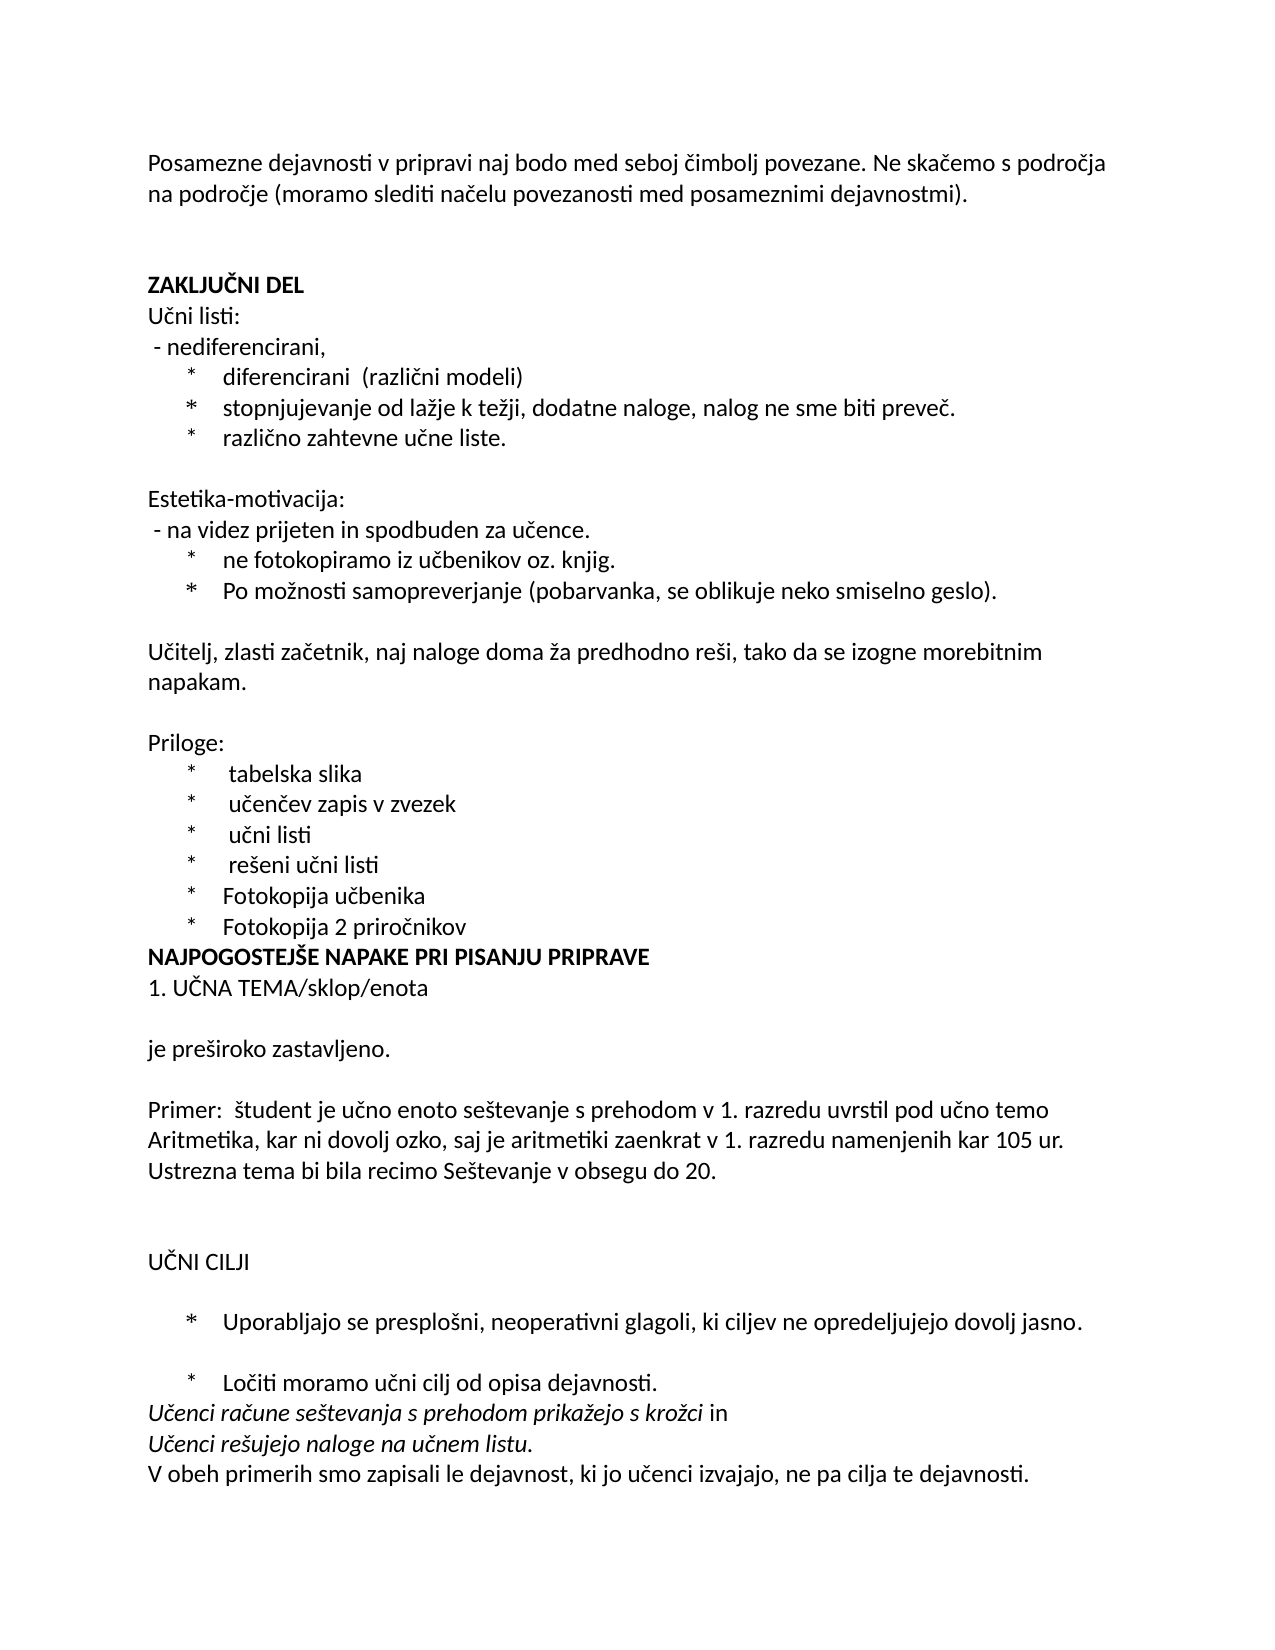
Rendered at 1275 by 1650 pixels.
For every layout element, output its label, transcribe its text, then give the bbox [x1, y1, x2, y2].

text Primer: študent je učno enoto seštevanje s prehodom v 1. razredu uvrstil pod učno temo Aritmetika, kar ni dovolj ozko, saj je aritmetiki zaenkrat v 1. razredu namenjenih kar 105 ur. Ustrezna tema bi bila recimo Seštevanje v obsegu do 20. [148, 1094, 1127, 1185]
list učni listi [185, 819, 1127, 849]
text NAJPOGOSTEJŠE NAPAKE PRI PISANJU PRIPRAVE [148, 941, 1127, 972]
text Estetika-motivacija: [148, 483, 1127, 514]
text Učni listi: [148, 300, 1127, 331]
text - nediferencirani, [148, 331, 1127, 361]
text 1. UČNA TEMA/sklop/enota [148, 972, 1127, 1002]
list Fotokopija učbenika [185, 880, 1127, 911]
list Uporabljajo se presplošni, neoperativni glagoli, ki ciljev ne opredeljujejo dovolj jasno. [185, 1306, 1127, 1336]
text Posamezne dejavnosti v pripravi naj bodo med seboj čimbolj povezane. Ne skačemo s področja na področje (moramo slediti načelu povezanosti med posameznimi dejavnostmi). [148, 148, 1127, 209]
text Učitelj, zlasti začetnik, naj naloge doma ža predhodno reši, tako da se izogne morebitnim napakam. [148, 636, 1127, 697]
text ZAKLJUČNI DEL [148, 270, 1127, 300]
list tabelska slika [185, 758, 1127, 788]
list učenčev zapis v zvezek [185, 788, 1127, 819]
list Ločiti moramo učni cilj od opisa dejavnosti. [185, 1367, 1127, 1397]
list Fotokopija 2 priročnikov [185, 911, 1127, 941]
list ne fotokopiramo iz učbenikov oz. knjig. [185, 544, 1127, 575]
text - na videz prijeten in spodbuden za učence. [148, 514, 1127, 544]
text Priloge: [148, 727, 1127, 758]
list Po možnosti samopreverjanje (pobarvanka, se oblikuje neko smiselno geslo). [185, 575, 1127, 605]
list različno zahtevne učne liste. [185, 422, 1127, 453]
list diferencirani (različni modeli) [185, 361, 1127, 392]
text V obeh primerih smo zapisali le dejavnost, ki jo učenci izvajajo, ne pa cilja te dejavnosti. [148, 1458, 1127, 1489]
text UČNI CILJI [148, 1246, 1127, 1306]
text je preširoko zastavljeno. [148, 1033, 1127, 1063]
list rešeni učni listi [185, 849, 1127, 880]
text Učenci račune seštevanja s prehodom prikažejo s krožci in [148, 1397, 1127, 1428]
text Učenci rešujejo naloge na učnem listu. [148, 1428, 1127, 1458]
list stopnjujevanje od lažje k težji, dodatne naloge, nalog ne sme biti preveč. [185, 392, 1127, 422]
